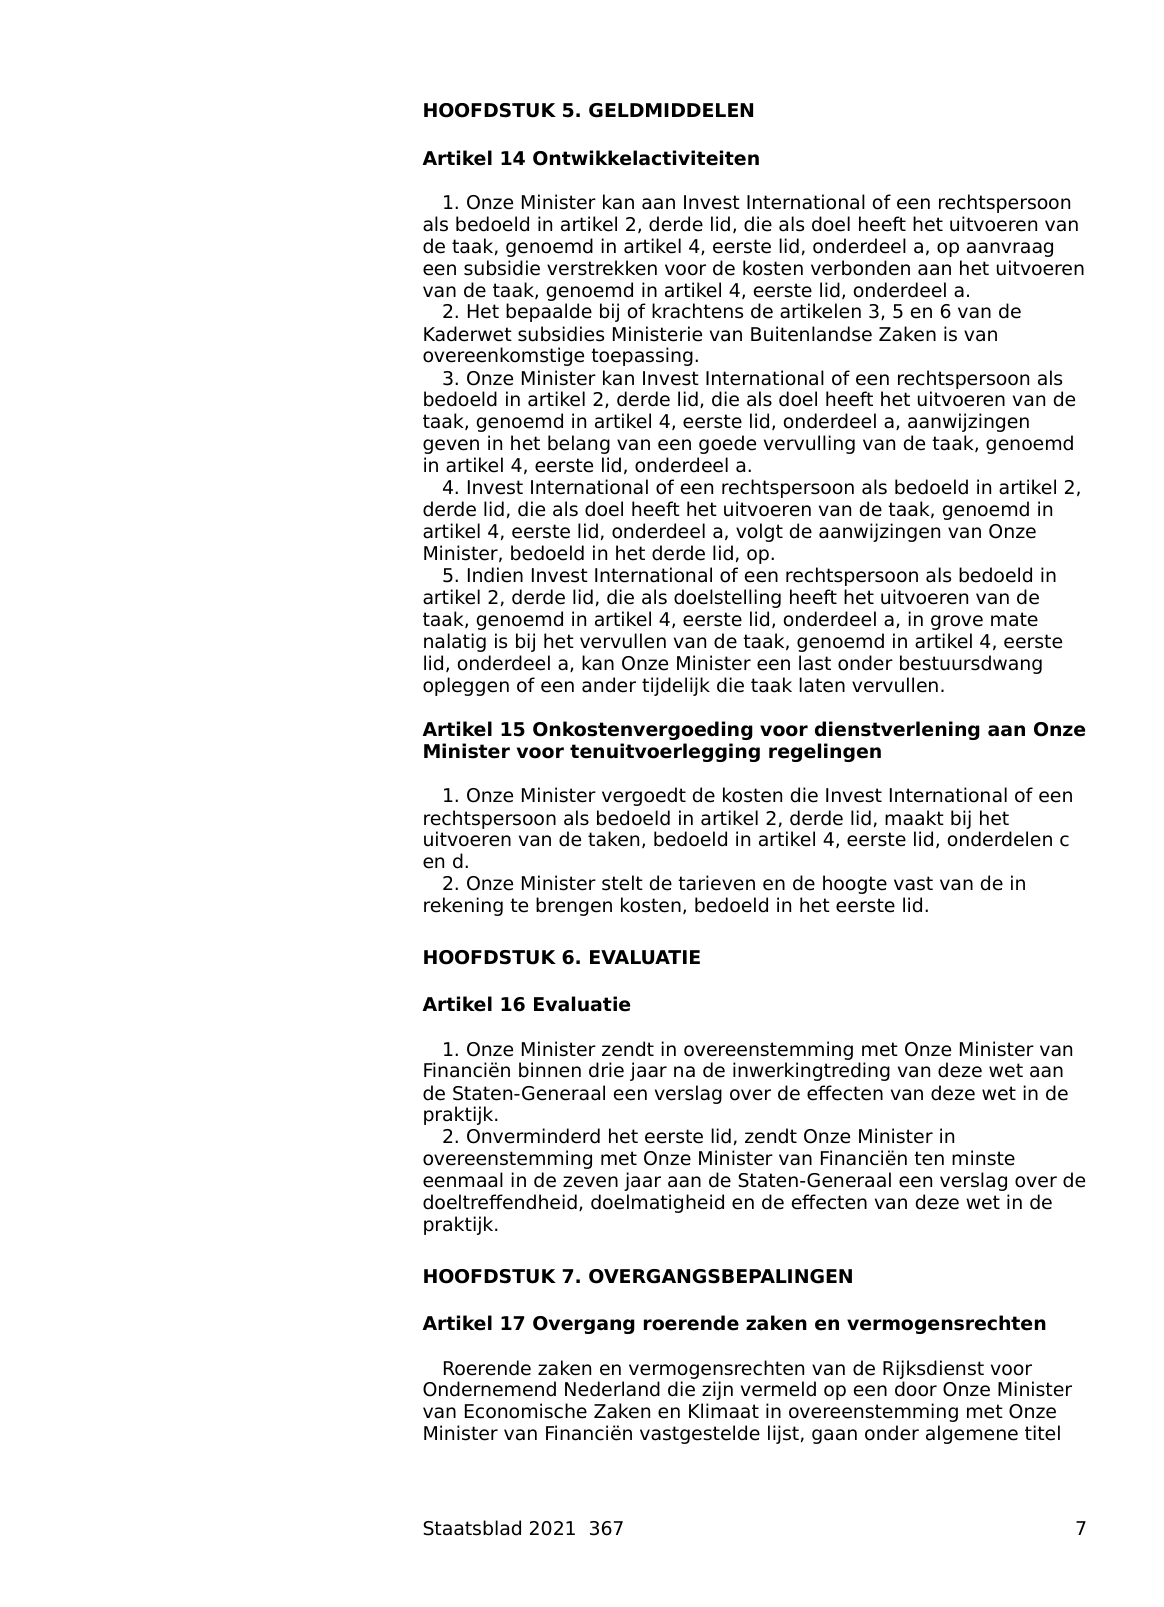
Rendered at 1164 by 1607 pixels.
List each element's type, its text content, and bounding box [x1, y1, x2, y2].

subtitle HOOFDSTUK 5. GELDMIDDELEN [422, 100, 1087, 122]
subtitle Artikel 16 Evaluatie [422, 994, 1087, 1016]
text 1. Onze Minister vergoedt de kosten die Invest International of een rechtspersoon als bedoeld in artikel 2, derde lid, maakt bij het uitvoeren van de taken, bedoeld in artikel 4, eerste lid, onderdelen c en d. [422, 785, 1087, 873]
subtitle HOOFDSTUK 7. OVERGANGSBEPALINGEN [422, 1266, 1087, 1288]
subtitle HOOFDSTUK 6. EVALUATIE [422, 947, 1087, 969]
text 1. Onze Minister zendt in overeenstemming met Onze Minister van Financiën binnen drie jaar na de inwerkingtreding van deze wet aan de Staten-Generaal een verslag over de effecten van deze wet in de praktijk. [422, 1038, 1087, 1126]
text 1. Onze Minister kan aan Invest International of een rechtspersoon als bedoeld in artikel 2, derde lid, die als doel heeft het uitvoeren van de taak, genoemd in artikel 4, eerste lid, onderdeel a, op aanvraag een subsidie verstrekken voor de kosten verbonden aan het uitvoeren van de taak, genoemd in artikel 4, eerste lid, onderdeel a. [422, 192, 1087, 301]
text 2. Onverminderd het eerste lid, zendt Onze Minister in overeenstemming met Onze Minister van Financiën ten minste eenmaal in de zeven jaar aan de Staten-Generaal een verslag over de doeltreffendheid, doelmatigheid en de effecten van deze wet in de praktijk. [422, 1126, 1087, 1236]
subtitle Artikel 17 Overgang roerende zaken en vermogensrechten [422, 1313, 1087, 1335]
text 2. Onze Minister stelt de tarieven en de hoogte vast van de in rekening te brengen kosten, bedoeld in het eerste lid. [422, 873, 1087, 917]
text 4. Invest International of een rechtspersoon als bedoeld in artikel 2, derde lid, die als doel heeft het uitvoeren van de taak, genoemd in artikel 4, eerste lid, onderdeel a, volgt de aanwijzingen van Onze Minister, bedoeld in het derde lid, op. [422, 477, 1087, 565]
text Roerende zaken en vermogensrechten van de Rijksdienst voor Ondernemend Nederland die zijn vermeld op een door Onze Minister van Economische Zaken en Klimaat in overeenstemming met Onze Minister van Financiën vastgestelde lijst, gaan onder algemene titel [422, 1357, 1087, 1445]
text 5. Indien Invest International of een rechtspersoon als bedoeld in artikel 2, derde lid, die als doelstelling heeft het uitvoeren van de taak, genoemd in artikel 4, eerste lid, onderdeel a, in grove mate nalatig is bij het vervullen van de taak, genoemd in artikel 4, eerste lid, onderdeel a, kan Onze Minister een last onder bestuursdwang opleggen of een ander tijdelijk die taak laten vervullen. [422, 565, 1087, 697]
subtitle Artikel 15 Onkostenvergoeding voor dienstverlening aan Onze Minister voor tenuitvoerlegging regelingen [422, 719, 1087, 763]
text 2. Het bepaalde bij of krachtens de artikelen 3, 5 en 6 van de Kaderwet subsidies Ministerie van Buitenlandse Zaken is van overeenkomstige toepassing. [422, 301, 1087, 367]
subtitle Artikel 14 Ontwikkelactiviteiten [422, 147, 1087, 169]
text 3. Onze Minister kan Invest International of een rechtspersoon als bedoeld in artikel 2, derde lid, die als doel heeft het uitvoeren van de taak, genoemd in artikel 4, eerste lid, onderdeel a, aanwijzingen geven in het belang van een goede vervulling van de taak, genoemd in artikel 4, eerste lid, onderdeel a. [422, 367, 1087, 477]
